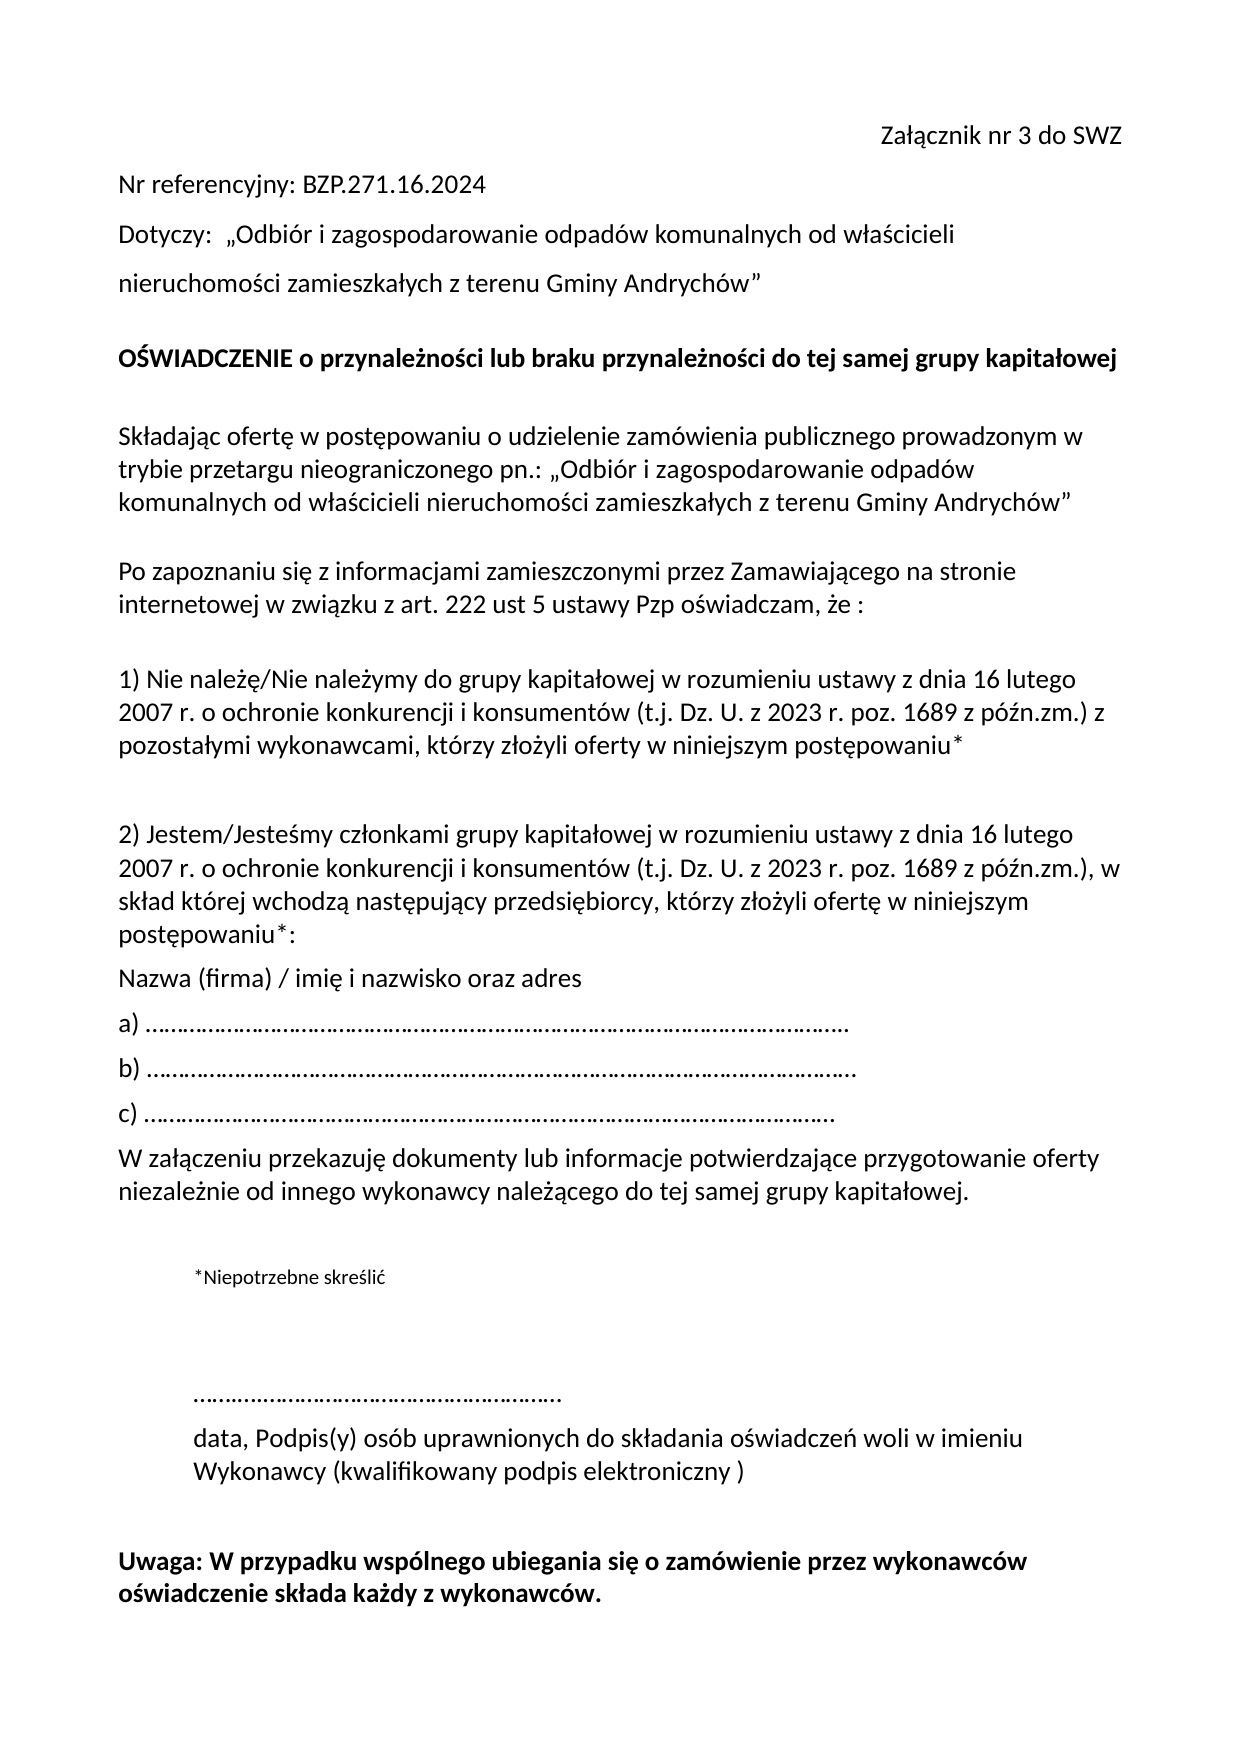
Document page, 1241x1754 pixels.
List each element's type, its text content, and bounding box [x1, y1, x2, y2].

list 1) Nie należę/Nie należymy do grupy kapitałowej w rozumieniu ustawy z dnia 16 lutego 2007 r. o ochronie konkurencji i konsumentów (t.j. Dz. U. z 2023 r. poz. 1689 z późn.zm.) z pozostałymi wykonawcami, którzy złożyli oferty w niniejszym postępowaniu* [118, 662, 1122, 761]
list Nazwa (firma) / imię i nazwisko oraz adres [118, 962, 1122, 995]
text Załącznik nr 3 do SWZ [118, 118, 1122, 151]
text Składając ofertę w postępowaniu o udzielenie zamówienia publicznego prowadzonym w trybie przetargu nieograniczonego pn.: „Odbiór i zagospodarowanie odpadów komunalnych od właścicieli nieruchomości zamieszkałych z terenu Gminy Andrychów” [118, 419, 1122, 519]
list W załączeniu przekazuję dokumenty lub informacje potwierdzające przygotowanie oferty niezależnie od innego wykonawcy należącego do tej samej grupy kapitałowej. [118, 1141, 1122, 1207]
list c) ………………………………………………………………………………………………… [118, 1096, 1122, 1129]
text Nr referencyjny: BZP.271.16.2024 [118, 168, 1122, 201]
subtitle OŚWIADCZENIE o przynależności lub braku przynależności do tej samej grupy kapitałowej [118, 341, 1122, 374]
list Uwaga: W przypadku wspólnego ubiegania się o zamówienie przez wykonawców oświadczenie składa każdy z wykonawców. [118, 1544, 1122, 1610]
list *Niepotrzebne skreślić [156, 1264, 1122, 1289]
text Dotyczy: „Odbiór i zagospodarowanie odpadów komunalnych od właścicieli nieruchomości zamieszkałych z terenu Gminy Andrychów” [118, 217, 1122, 299]
list b) …………………………………………………………………………………………………… [118, 1051, 1122, 1084]
list data, Podpis(y) osób uprawnionych do składania oświadczeń woli w imieniu Wykonawcy (kwalifikowany podpis elektroniczny ) [156, 1421, 1122, 1487]
text Po zapoznaniu się z informacjami zamieszczonymi przez Zamawiającego na stronie internetowej w związku z art. 222 ust 5 ustawy Pzp oświadczam, że : [118, 554, 1122, 620]
list a) ………………………………………………………………………………………………….. [118, 1007, 1122, 1039]
list 2) Jestem/Jesteśmy członkami grupy kapitałowej w rozumieniu ustawy z dnia 16 lutego 2007 r. o ochronie konkurencji i konsumentów (t.j. Dz. U. z 2023 r. poz. 1689 z późn.zm.), w skład której wchodzą następujący przedsiębiorcy, którzy złożyli ofertę w niniejszym postępowaniu*: [118, 818, 1122, 950]
list …….….………………………………………… [156, 1376, 1122, 1409]
